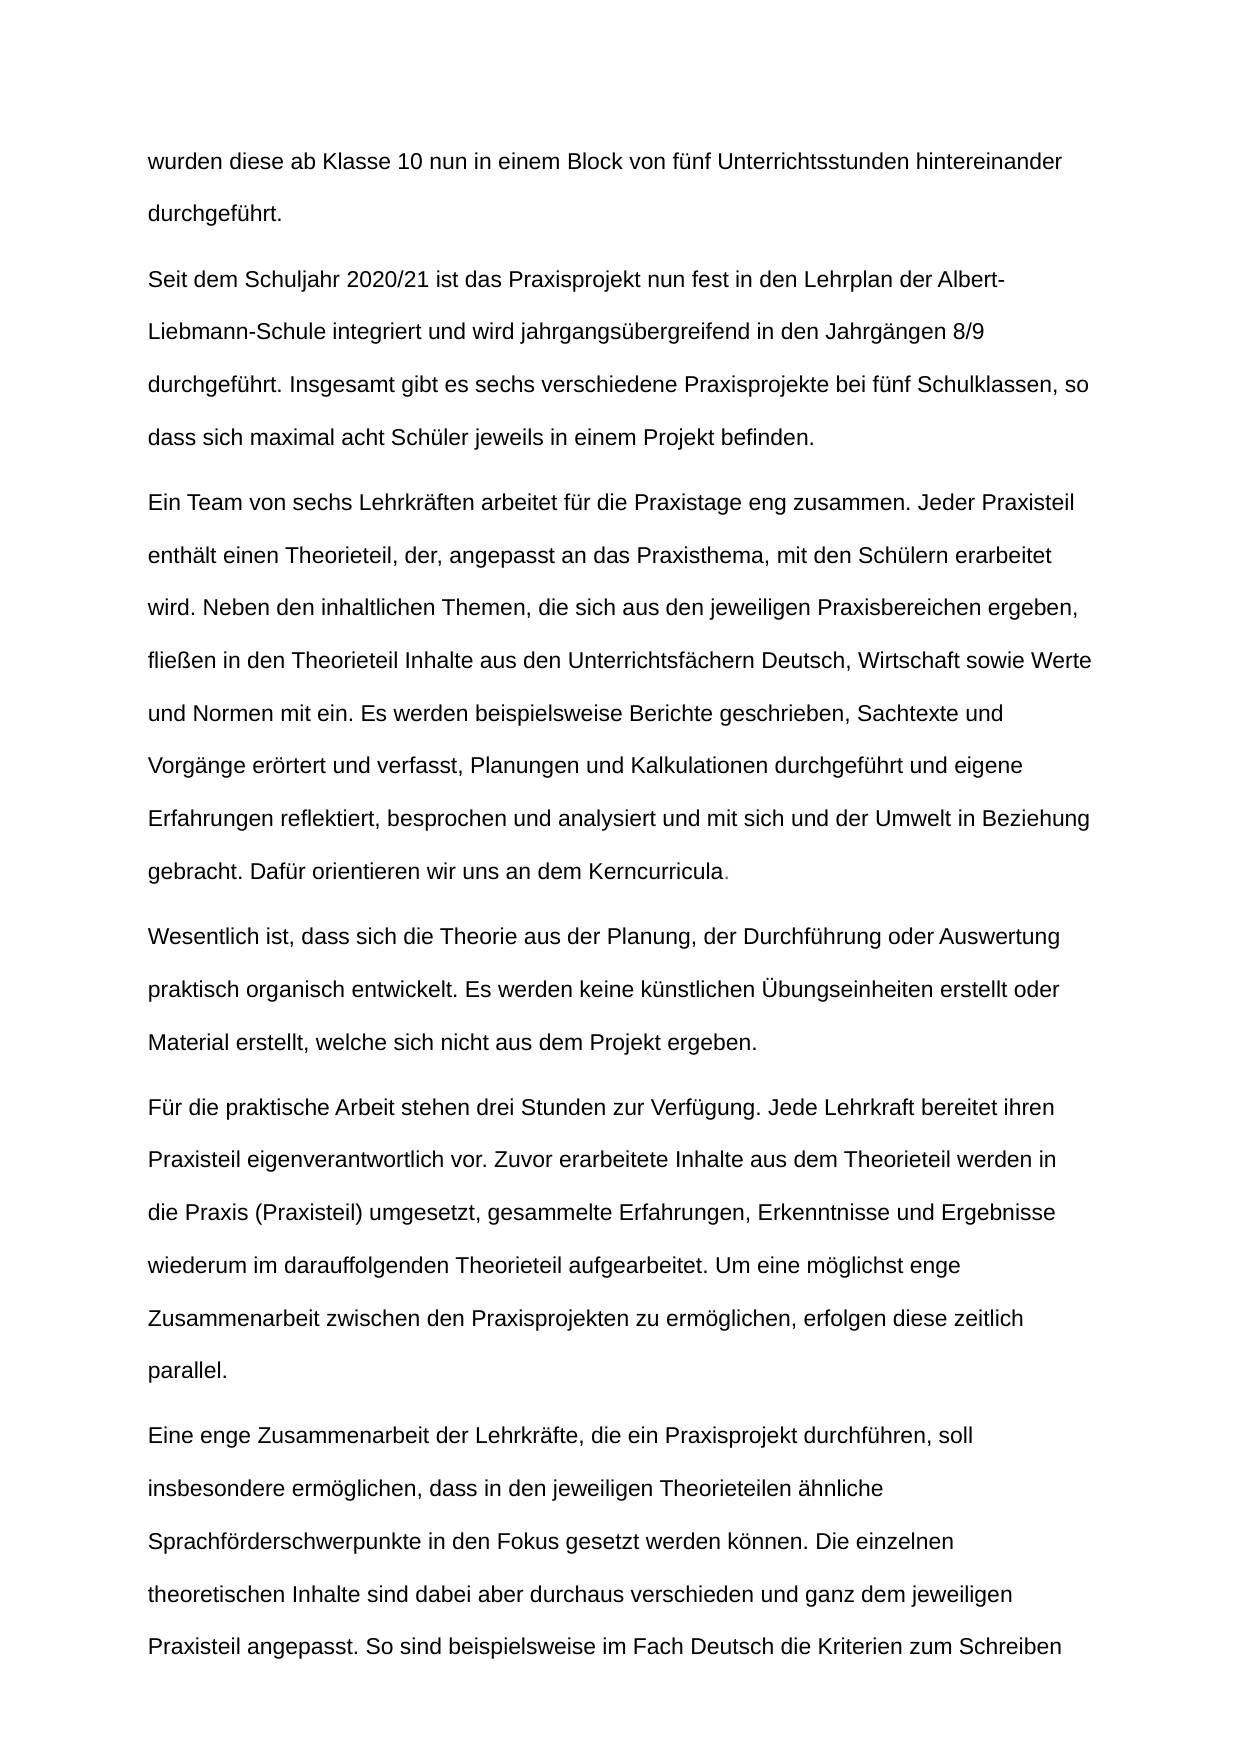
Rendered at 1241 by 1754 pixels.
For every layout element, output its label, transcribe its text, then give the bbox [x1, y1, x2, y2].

text Eine enge Zusammenarbeit der Lehrkräfte, die ein Praxisprojekt durchführen, soll insbesondere ermöglichen, dass in den jeweiligen Theorieteilen ähnliche Sprachförderschwerpunkte in den Fokus gesetzt werden können. Die einzelnen theoretischen Inhalte sind dabei aber durchaus verschieden und ganz dem jeweiligen Praxisteil angepasst. So sind beispielsweise im Fach Deutsch die Kriterien zum Schreiben [148, 1422, 1093, 1659]
text Für die praktische Arbeit stehen drei Stunden zur Verfügung. Jede Lehrkraft bereitet ihren Praxisteil eigenverantwortlich vor. Zuvor erarbeitete Inhalte aus dem Theorieteil werden in die Praxis (Praxisteil) umgesetzt, gesammelte Erfahrungen, Erkenntnisse und Ergebnisse wiederum im darauffolgenden Theorieteil aufgearbeitet. Um eine möglichst enge Zusammenarbeit zwischen den Praxisprojekten zu ermöglichen, erfolgen diese zeitlich parallel. [148, 1094, 1093, 1383]
text Ein Team von sechs Lehrkräften arbeitet für die Praxistage eng zusammen. Jeder Praxisteil enthält einen Theorieteil, der, angepasst an das Praxisthema, mit den Schülern erarbeitet wird. Neben den inhaltlichen Themen, die sich aus den jeweiligen Praxisbereichen ergeben, fließen in den Theorieteil Inhalte aus den Unterrichtsfächern Deutsch, Wirtschaft sowie Werte und Normen mit ein. Es werden beispielsweise Berichte geschrieben, Sachtexte und Vorgänge erörtert und verfasst, Planungen und Kalkulationen durchgeführt und eigene Erfahrungen reflektiert, besprochen und analysiert und mit sich und der Umwelt in Beziehung gebracht. Dafür orientieren wir uns an dem Kerncurricula. [148, 489, 1093, 884]
text wurden diese ab Klasse 10 nun in einem Block von fünf Unterrichtsstunden hintereinander durchgeführt. [148, 148, 1093, 227]
text Seit dem Schuljahr 2020/21 ist das Praxisprojekt nun fest in den Lehrplan der Albert-Liebmann-Schule integriert und wird jahrgangsübergreifend in den Jahrgängen 8/9 durchgeführt. Insgesamt gibt es sechs verschiedene Praxisprojekte bei fünf Schulklassen, so dass sich maximal acht Schüler jeweils in einem Projekt befinden. [148, 266, 1093, 450]
text Wesentlich ist, dass sich die Theorie aus der Planung, der Durchführung oder Auswertung praktisch organisch entwickelt. Es werden keine künstlichen Übungseinheiten erstellt oder Material erstellt, welche sich nicht aus dem Projekt ergeben. [148, 923, 1093, 1055]
